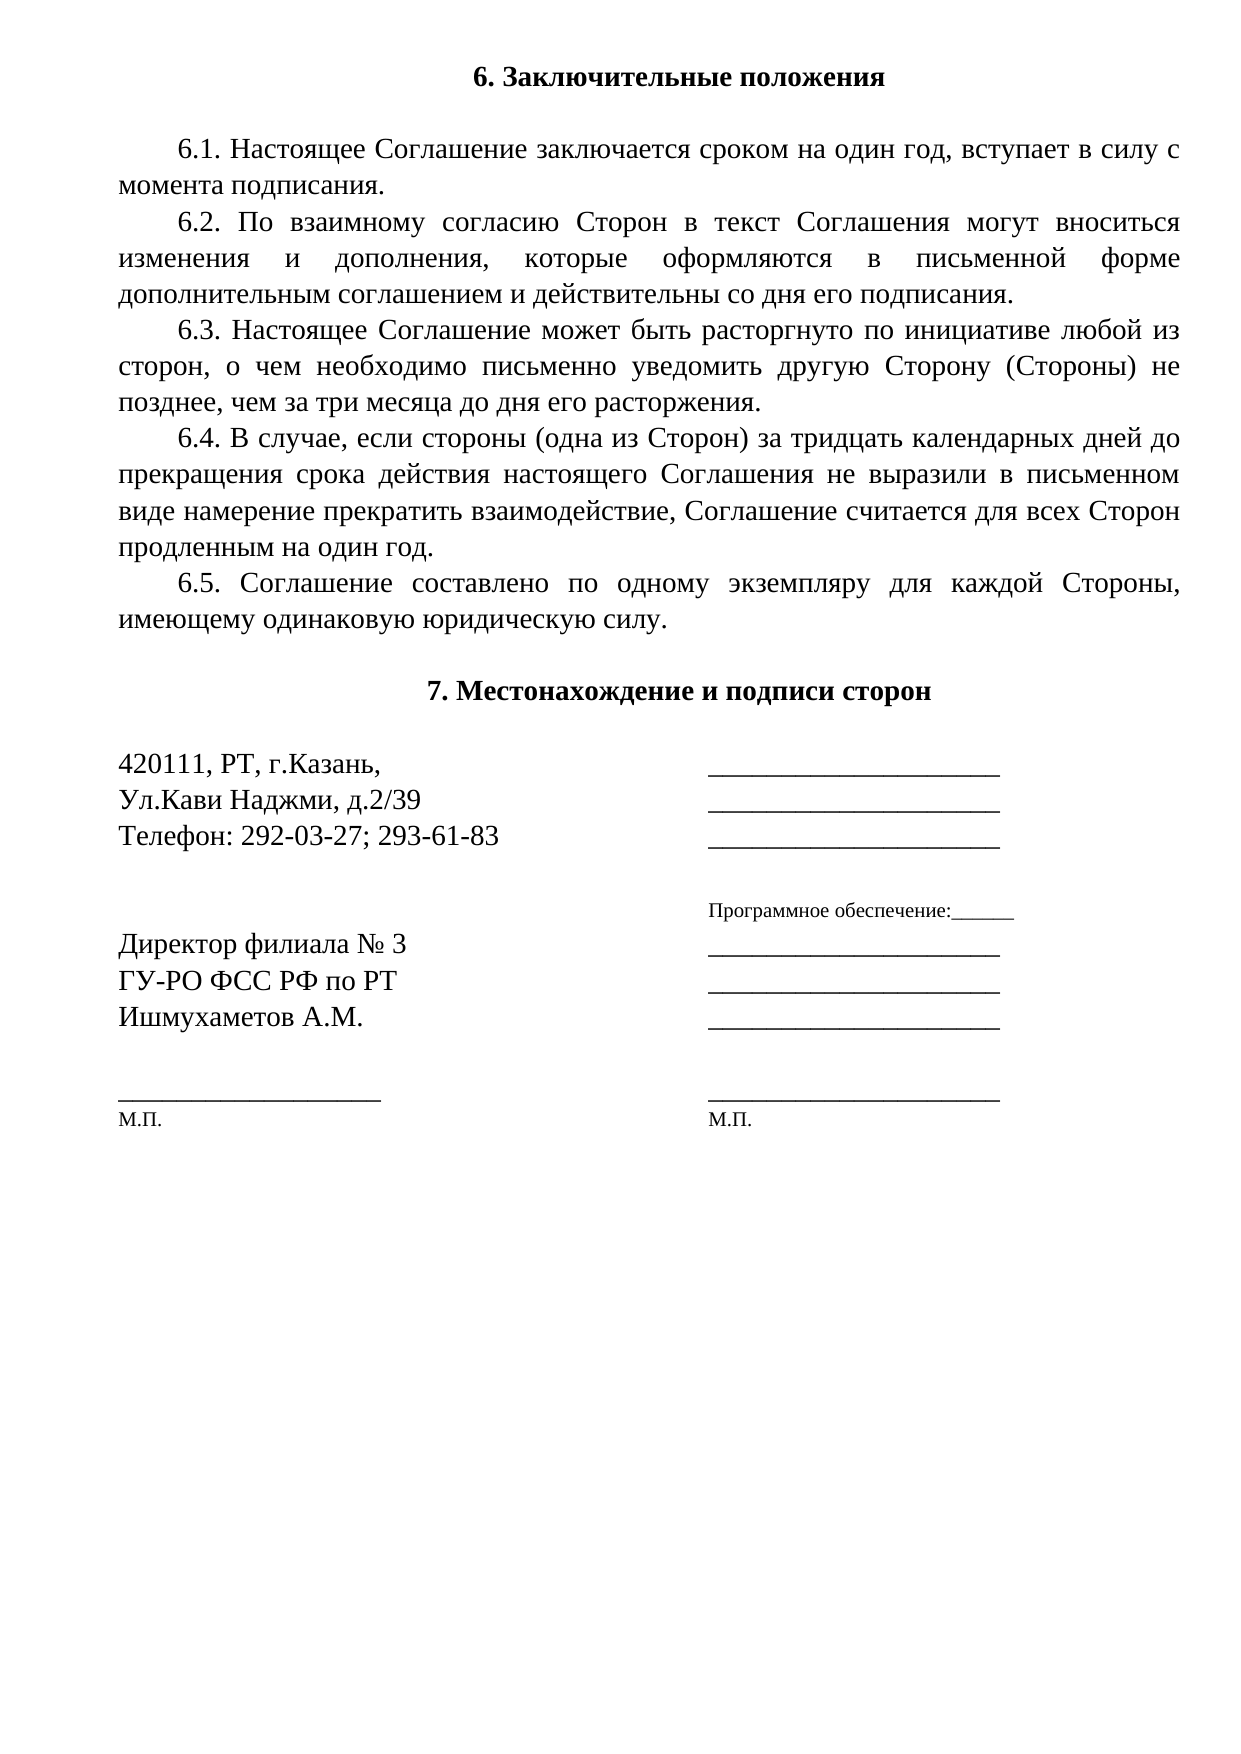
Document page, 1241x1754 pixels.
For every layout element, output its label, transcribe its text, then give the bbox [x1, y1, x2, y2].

text 6. Заключительные положения [118, 59, 1181, 93]
text Ишмухаметов А.М. ____________________ [118, 999, 1181, 1032]
text Программное обеспечение:______ [118, 890, 1181, 924]
text ГУ-РО ФСС РФ по РТ ____________________ [118, 963, 1181, 996]
text 420111, РТ, г.Казань, ____________________ [118, 746, 1181, 779]
text 7. Местонахождение и подписи сторон [118, 673, 1181, 707]
text Ул.Кави Наджми, д.2/39 ____________________ [118, 782, 1181, 816]
text 6.4. В случае, если стороны (одна из Сторон) за тридцать календарных дней до прекращения срока действия настоящего Соглашения не выразили в письменном виде намерение прекратить взаимодействие, Соглашение считается для всех Сторон продленным на один год. [118, 421, 1181, 562]
text 6.2. По взаимному согласию Сторон в текст Соглашения могут вноситься изменения и дополнения, которые оформляются в письменной форме дополнительным соглашением и действительны со дня его подписания. [118, 204, 1181, 309]
text Телефон: 292-03-27; 293-61-83 ____________________ [118, 818, 1181, 852]
text М.П. М.П. [118, 1107, 1181, 1131]
text 6.5. Соглашение составлено по одному экземпляру для каждой Стороны, имеющему одинаковую юридическую силу. [118, 565, 1181, 635]
text 6.3. Настоящее Соглашение может быть расторгнуто по инициативе любой из сторон, о чем необходимо письменно уведомить другую Сторону (Стороны) не позднее, чем за три месяца до дня его расторжения. [118, 312, 1181, 418]
text Директор филиала № 3 ____________________ [118, 927, 1181, 960]
text __________________ ____________________ [118, 1071, 1181, 1105]
text 6.1. Настоящее Соглашение заключается сроком на один год, вступает в силу с момента подписания. [118, 131, 1181, 201]
